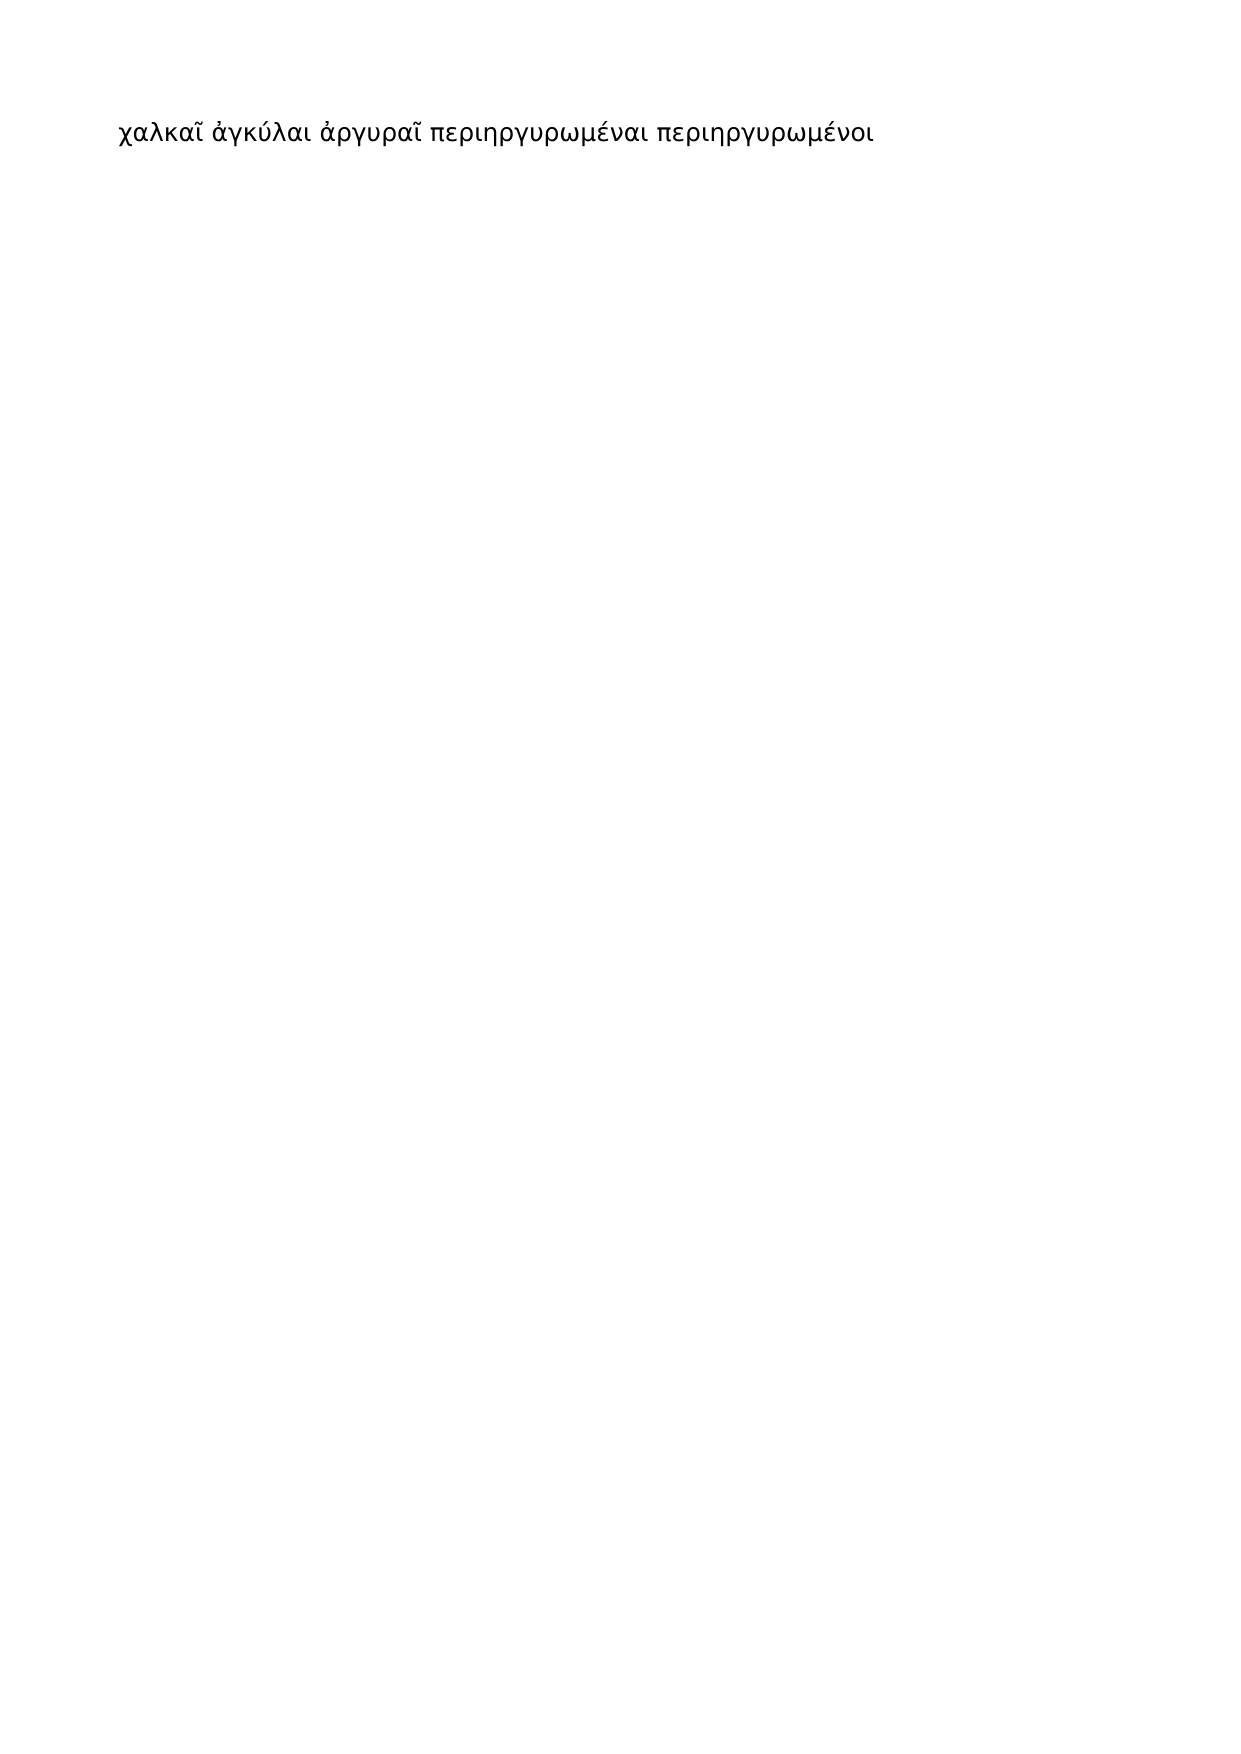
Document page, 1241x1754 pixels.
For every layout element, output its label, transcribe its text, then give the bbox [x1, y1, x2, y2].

text χαλκαῖ ἀγκύλαι ἀργυραῖ περιηργυρωμέναι περιηργυρωμένοι [118, 118, 1122, 147]
